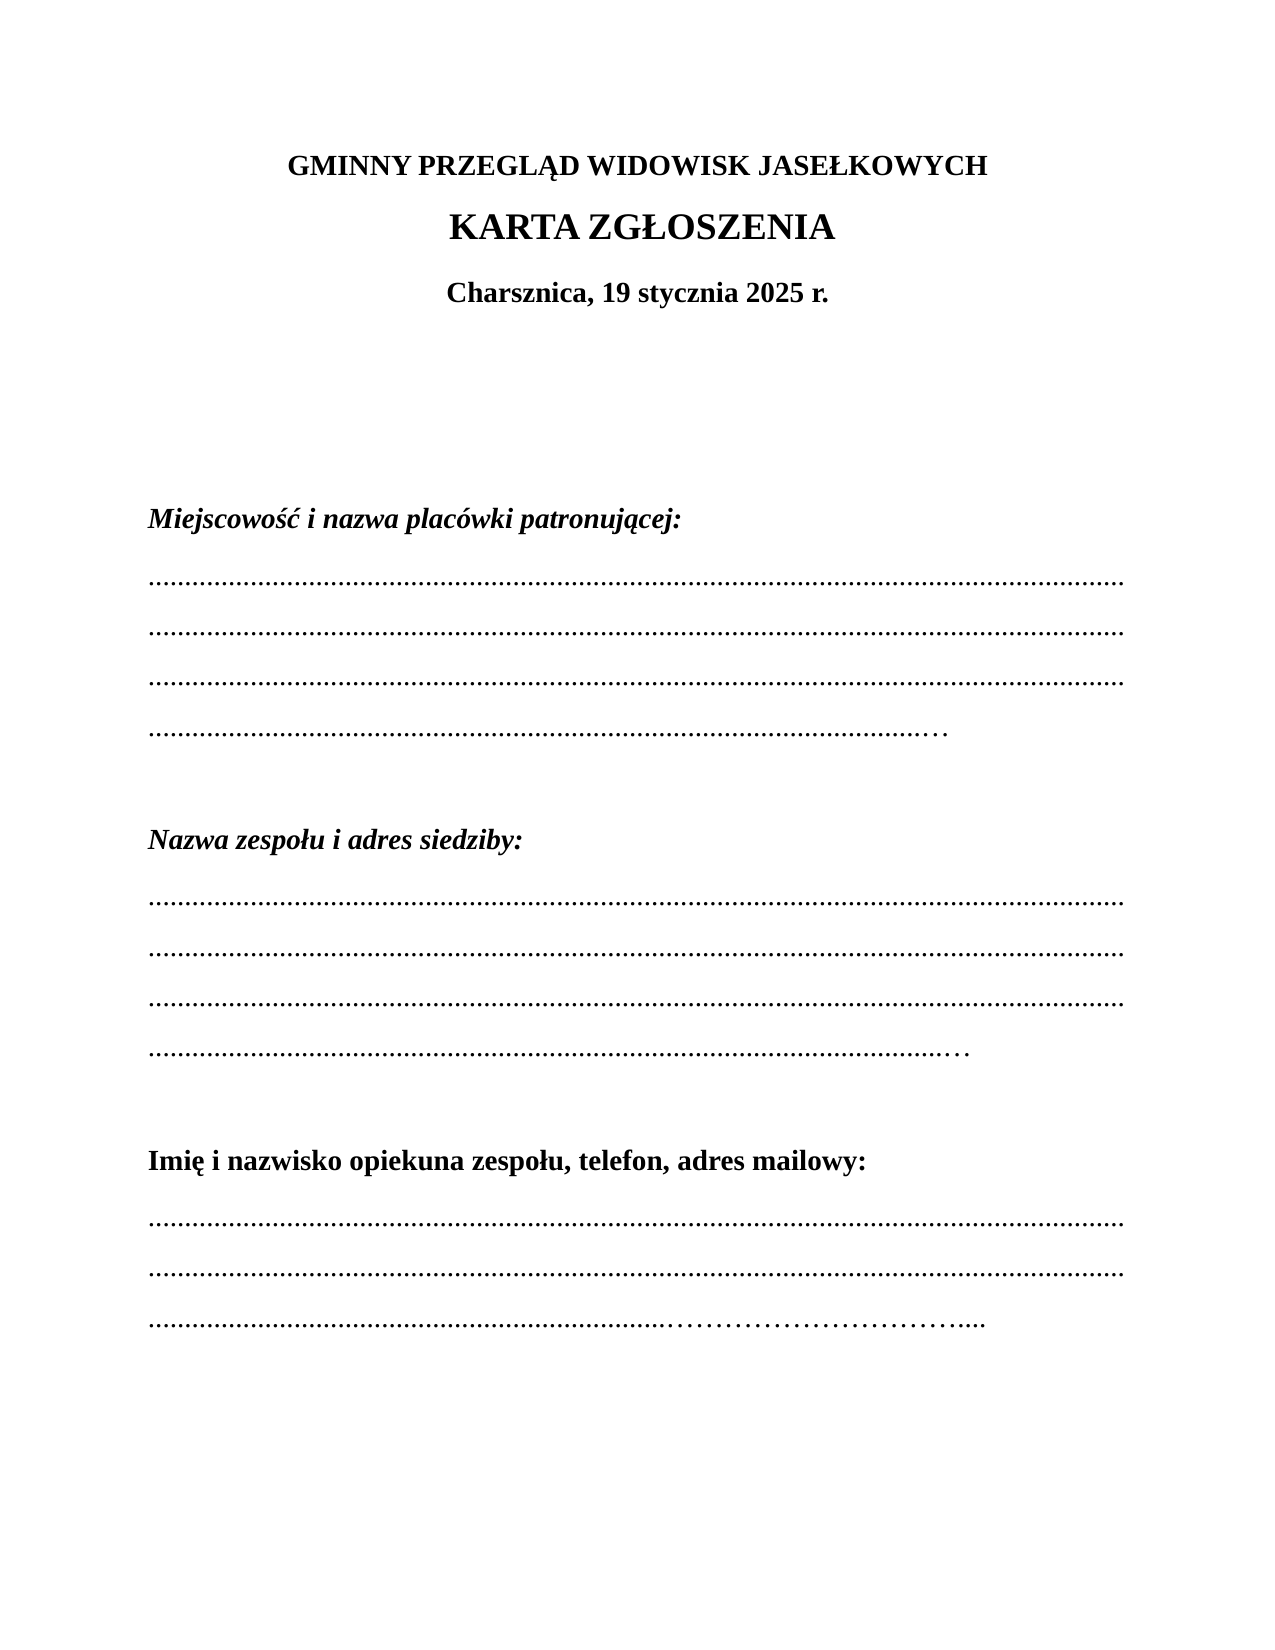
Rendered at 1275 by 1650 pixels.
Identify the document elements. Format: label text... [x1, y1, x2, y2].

text ............................................................................................................................................................................................................................................................................................................................................................................................................................................................................................................................… [148, 558, 1127, 742]
text Nazwa zespołu i adres siedziby: [148, 822, 1127, 856]
text GMINNY PRZEGLĄD WIDOWISK JASEŁKOWYCH [148, 148, 1127, 181]
text Charsznica, 19 stycznia 2025 r. [148, 275, 1127, 309]
text Miejscowość i nazwa placówki patronującej: [148, 501, 1127, 535]
text Imię i nazwisko opiekuna zespołu, telefon, adres mailowy: [148, 1143, 1127, 1176]
text KARTA ZGŁOSZENIA [148, 204, 1127, 247]
text ...................................................................................................................................................................................................................................................................................................................................................………………………….... [148, 1199, 1127, 1333]
text ...............................................................................................................................................................................................................................................................................................................................................................................................................................................................................................................................… [148, 878, 1127, 1063]
